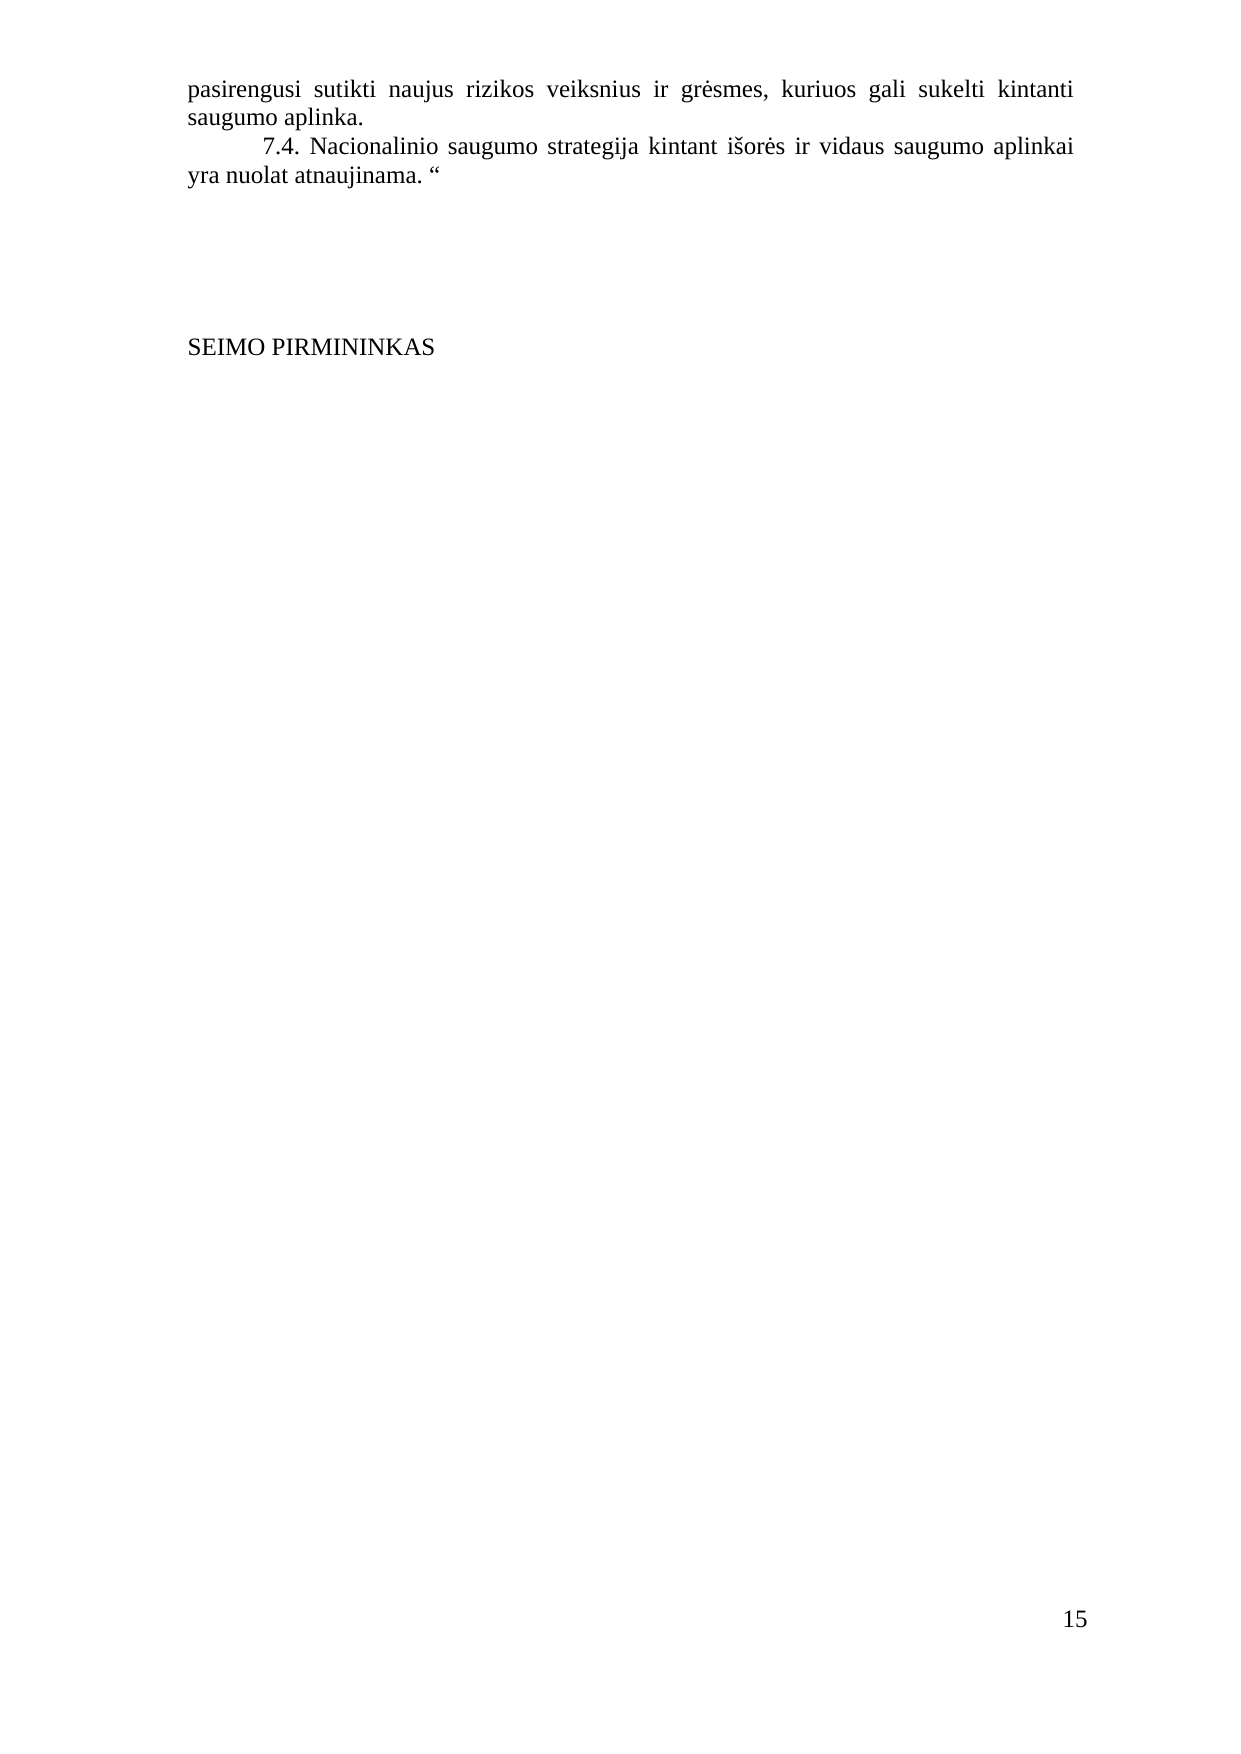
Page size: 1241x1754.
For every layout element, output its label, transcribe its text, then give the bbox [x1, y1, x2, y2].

text SEIMO PIRMININKAS [187, 332, 1075, 361]
text pasirengusi sutikti naujus rizikos veiksnius ir grėsmes, kuriuos gali sukelti kintanti saugumo aplinka. [187, 74, 1075, 131]
text 7.4. Nacionalinio saugumo strategija kintant išorės ir vidaus saugumo aplinkai yra nuolat atnaujinama. “ [187, 131, 1075, 189]
